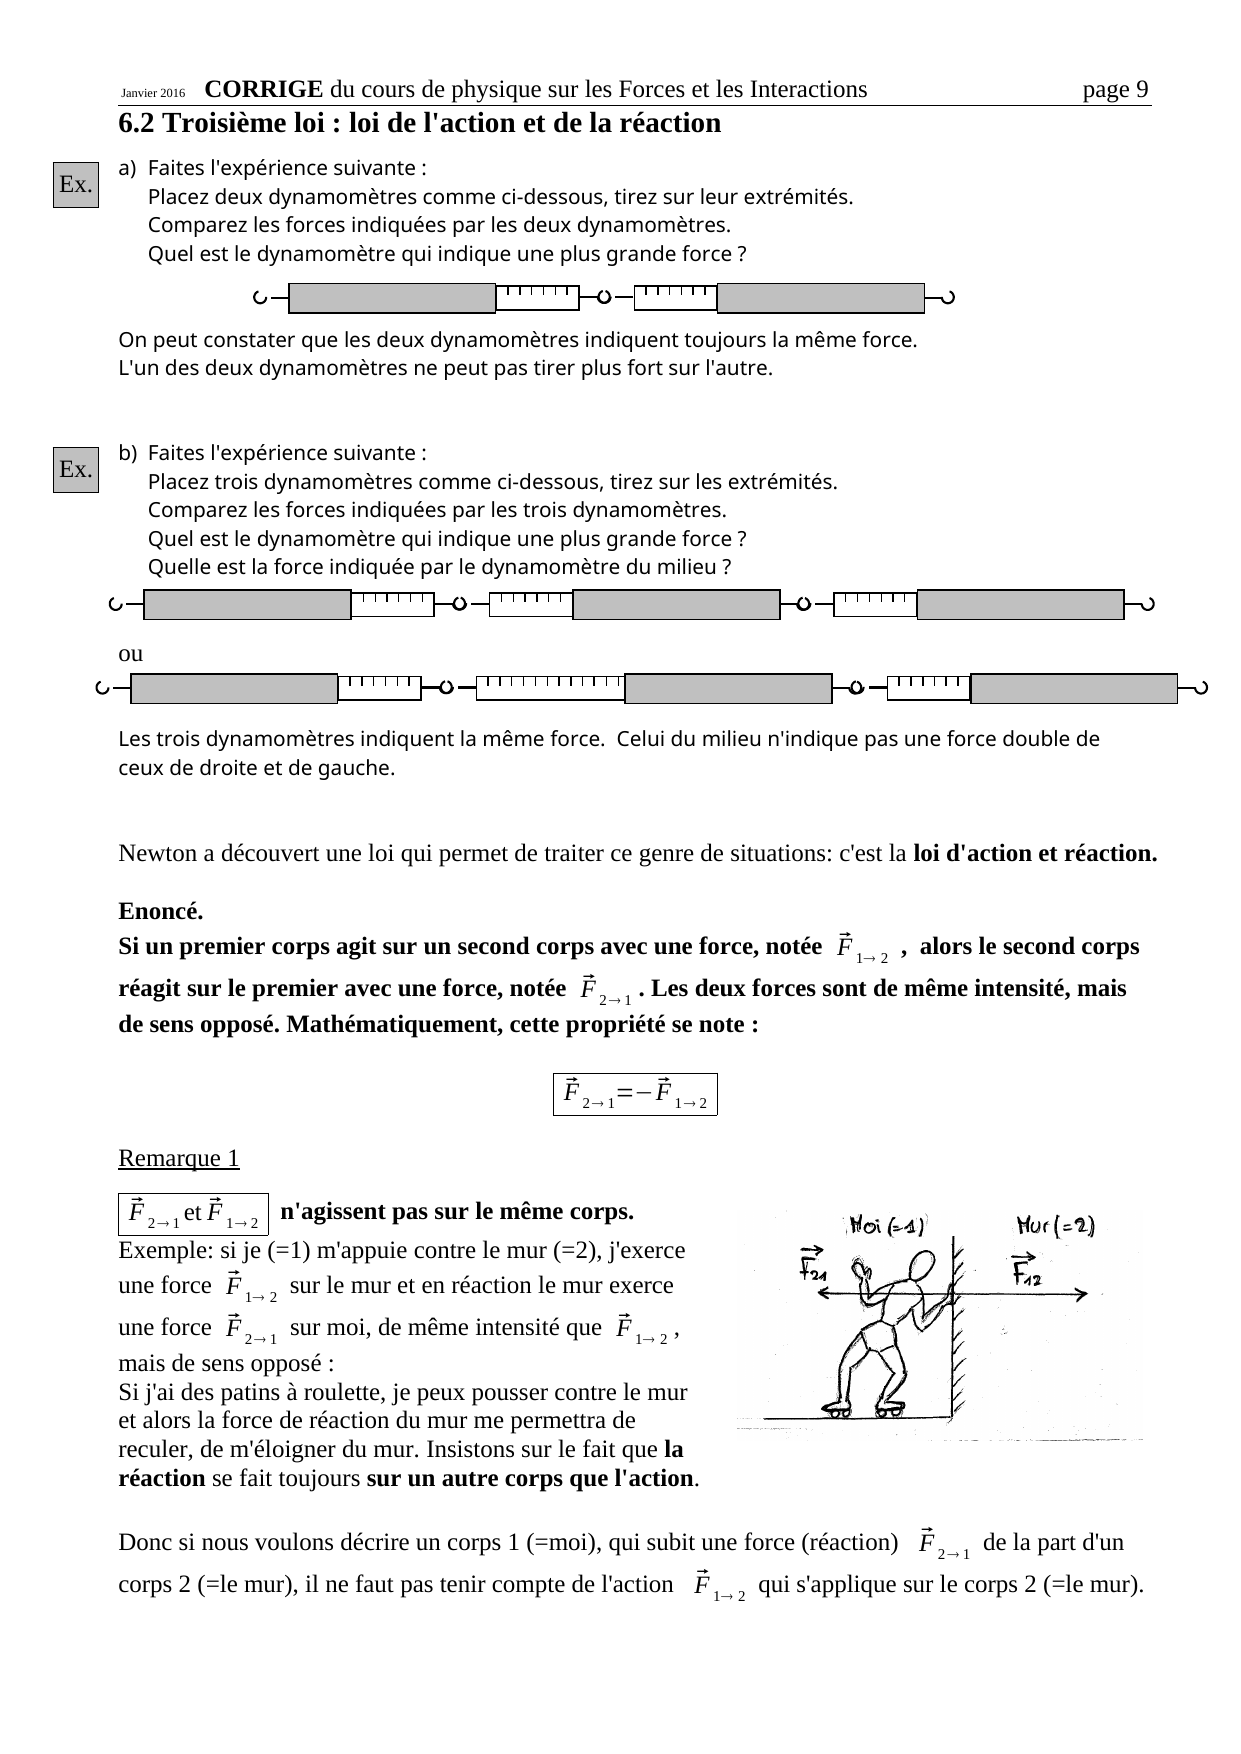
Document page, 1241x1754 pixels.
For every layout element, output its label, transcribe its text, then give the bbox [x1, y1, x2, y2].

text Si un premier corps agit sur un second corps avec une force, notée , alors le second corps réagit sur le premier avec une force, notée . Les deux forces sont de même intensité, mais de sens opposé. Mathématiquement, cette propriété se note : [118, 925, 1152, 1038]
text Les trois dynamomètres indiquent la même force. Celui du milieu n'indique pas une force double de ceux de droite et de gauche. [118, 724, 1152, 781]
text Comparez les forces indiquées par les deux dynamomètres. [118, 210, 1152, 239]
text Newton a découvert une loi qui permet de traiter ce genre de situations: c'est la loi d'action et réaction. [118, 838, 1179, 867]
text n'agissent pas sur le même corps. [118, 1187, 1152, 1235]
text a) Faites l'expérience suivante : [118, 153, 1152, 182]
text Si j'ai des patins à roulette, je peux pousser contre le mur et alors la force de réaction du mur me permettra de reculer, de m'éloigner du mur. Insistons sur le fait que la réaction se fait toujours sur un autre corps que l'action. [118, 1377, 709, 1492]
text 6.2 Troisième loi : loi de l'action et de la réaction [118, 106, 1152, 139]
text Enoncé. [118, 896, 1152, 925]
text Remarque 1 [118, 1143, 1152, 1172]
text Placez trois dynamomètres comme ci-dessous, tirez sur les extrémités. [118, 467, 1152, 495]
text Exemple: si je (=1) m'appuie contre le mur (=2), j'exerce une force sur le mur et en réaction le mur exerce une force sur moi, de même intensité que , mais de sens opposé : [118, 1235, 709, 1377]
text ou [118, 638, 1152, 667]
text Ex. [54, 454, 97, 483]
text On peut constater que les deux dynamomètres indiquent toujours la même force. [118, 325, 1152, 353]
text Donc si nous voulons décrire un corps 1 (=moi), qui subit une force (réaction) de la part d'un corps 2 (=le mur), il ne faut pas tenir compte de l'action qui s'applique sur le corps 2 (=le mur). [118, 1521, 1183, 1605]
text Ex. [54, 169, 97, 198]
text Quel est le dynamomètre qui indique une plus grande force ? [118, 239, 1152, 267]
text Quel est le dynamomètre qui indique une plus grande force ? [118, 524, 1152, 552]
text L'un des deux dynamomètres ne peut pas tirer plus fort sur l'autre. [118, 353, 1152, 382]
picture [737, 1210, 1143, 1441]
text Placez deux dynamomètres comme ci-dessous, tirez sur leur extrémités. [118, 182, 1152, 210]
text Comparez les forces indiquées par les trois dynamomètres. [118, 495, 1152, 524]
text Quelle est la force indiquée par le dynamomètre du milieu ? [118, 552, 1152, 581]
text b) Faites l'expérience suivante : [118, 438, 1152, 467]
